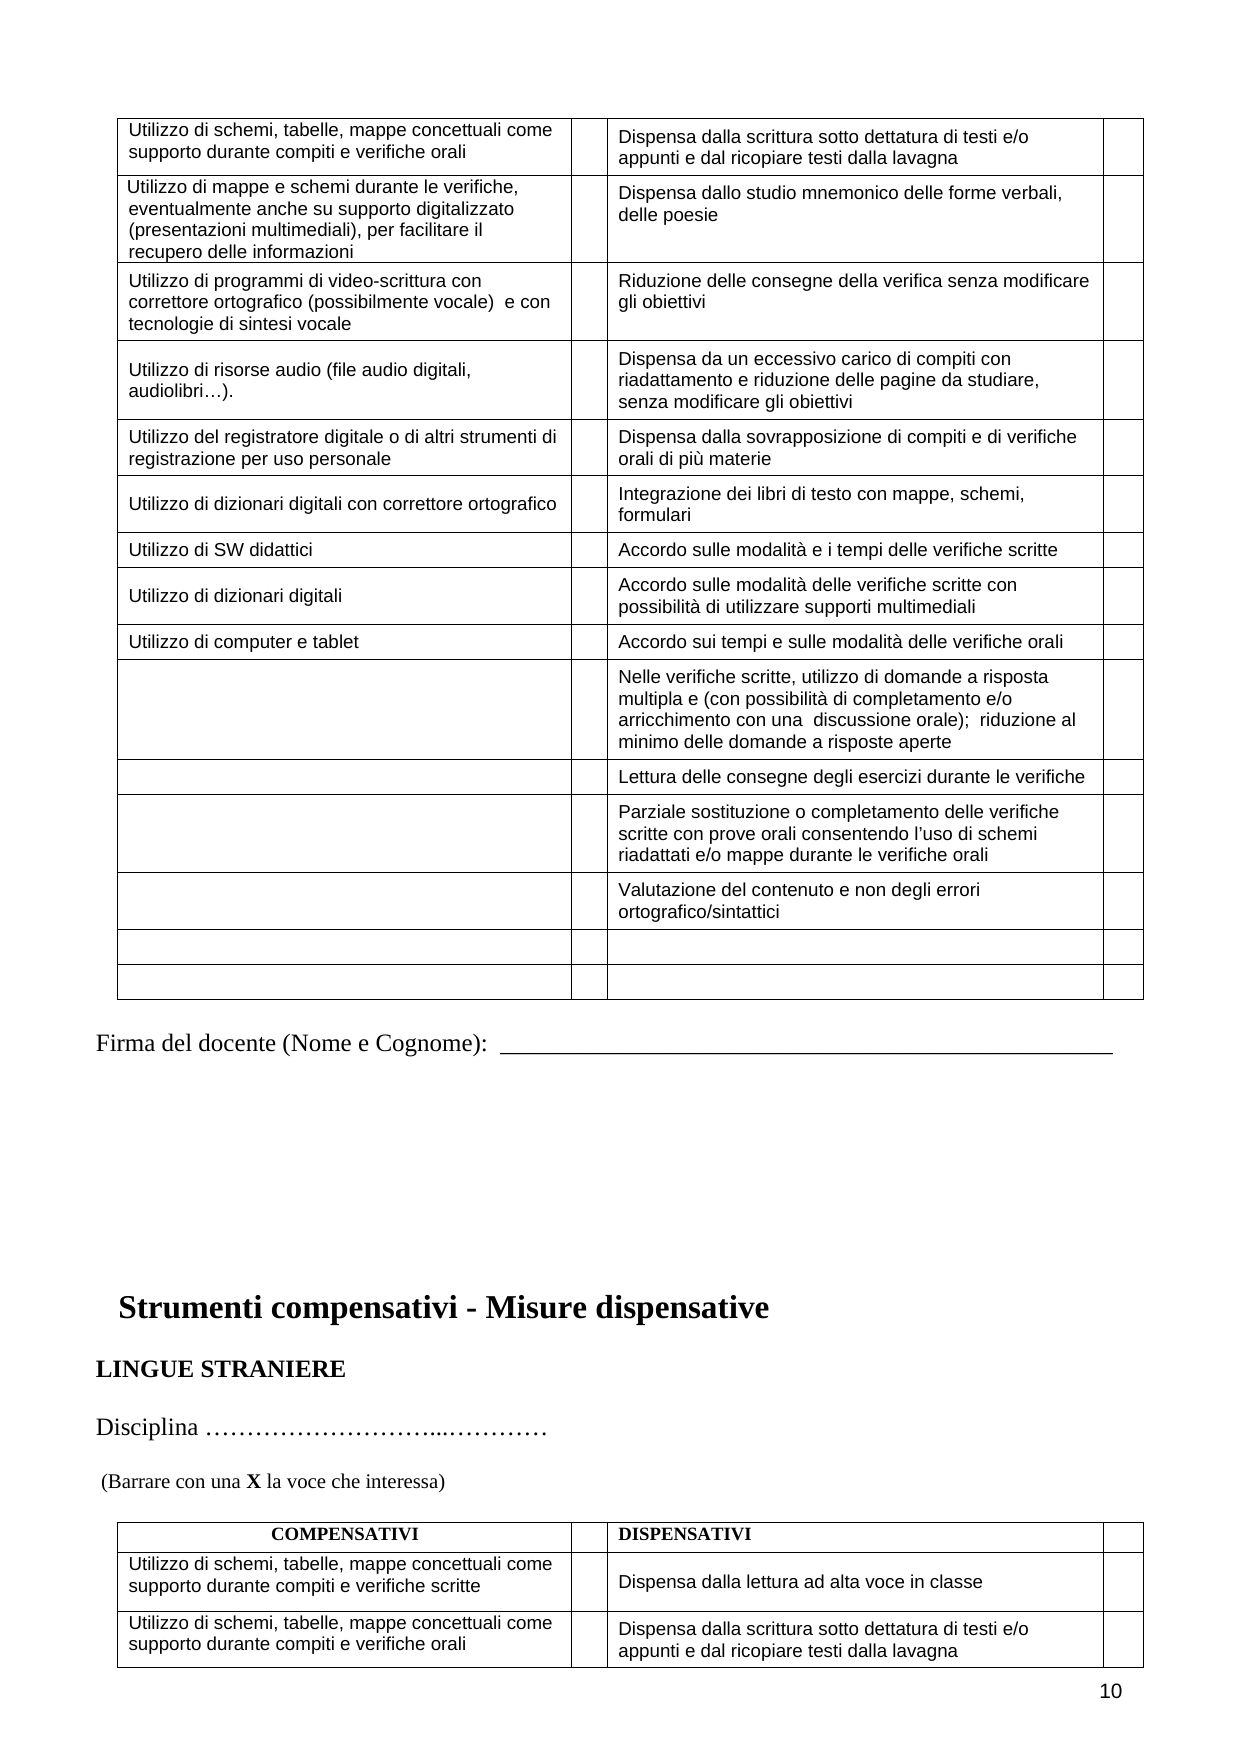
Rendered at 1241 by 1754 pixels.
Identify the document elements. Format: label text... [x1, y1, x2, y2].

table_header COMPENSATIVI [118, 1523, 571, 1552]
text LINGUE STRANIERE [96, 1354, 1122, 1383]
table_cell Parziale sostituzione o completamento delle verifiche scritte con prove orali consentendo l’uso di schemi riadattati e/o mappe durante le verifiche orali [608, 795, 1103, 872]
table_cell [1104, 420, 1143, 475]
table_cell [1104, 873, 1143, 928]
table_cell Accordo sulle modalità e i tempi delle verifiche scritte [608, 533, 1103, 567]
table_cell [1104, 533, 1143, 567]
table_cell Integrazione dei libri di testo con mappe, schemi, formulari [608, 476, 1103, 532]
table_cell Utilizzo di dizionari digitali con correttore ortografico [118, 476, 571, 532]
table_cell Riduzione delle consegne della verifica senza modificare gli obiettivi [608, 263, 1103, 340]
table_cell [1104, 760, 1143, 794]
table_cell Accordo sulle modalità delle verifiche scritte con possibilità di utilizzare supporti multimediali [608, 568, 1103, 624]
table_cell [1104, 263, 1143, 340]
table_cell Dispensa dalla scrittura sotto dettatura di testi e/o appunti e dal ricopiare testi dalla lavagna [608, 119, 1103, 175]
text (Barrare con una X la voce che interessa) [96, 1469, 1122, 1493]
table_header [1104, 1523, 1143, 1552]
table_cell [572, 873, 607, 928]
table_cell Utilizzo di computer e tablet [118, 625, 571, 659]
table_cell Dispensa da un eccessivo carico di compiti con riadattamento e riduzione delle pagine da studiare, senza modificare gli obiettivi [608, 341, 1103, 418]
table_cell Dispensa dalla scrittura sotto dettatura di testi e/o appunti e dal ricopiare testi dalla lavagna [608, 1612, 1103, 1667]
table_cell [572, 568, 607, 624]
table_cell [118, 965, 571, 999]
table_cell [572, 263, 607, 340]
table_cell [572, 420, 607, 475]
table_cell [572, 341, 607, 418]
text Strumenti compensativi - Misure dispensative [118, 1287, 1122, 1326]
table_cell [1104, 476, 1143, 532]
table_cell Utilizzo del registratore digitale o di altri strumenti di registrazione per uso personale [118, 420, 571, 475]
table_cell [572, 533, 607, 567]
table_cell [118, 660, 571, 758]
table_cell [1104, 119, 1143, 175]
table_cell Nelle verifiche scritte, utilizzo di domande a risposta multipla e (con possibilità di completamento e/o arricchimento con una discussione orale); riduzione al minimo delle domande a risposte aperte [608, 660, 1103, 758]
table_cell [118, 760, 571, 794]
table_cell [572, 1612, 607, 1667]
table_cell [118, 795, 571, 872]
table_cell [1104, 176, 1143, 262]
table_cell [572, 760, 607, 794]
table_cell Utilizzo di risorse audio (file audio digitali, audiolibri…). [118, 341, 571, 418]
table_cell [118, 873, 571, 928]
table_cell Utilizzo di programmi di video-scrittura con correttore ortografico (possibilmente vocale) e con tecnologie di sintesi vocale [118, 263, 571, 340]
table_header DISPENSATIVI [608, 1523, 1103, 1552]
table_cell [1104, 930, 1143, 964]
table_cell Utilizzo di schemi, tabelle, mappe concettuali come supporto durante compiti e verifiche scritte [118, 1553, 571, 1611]
table_cell Utilizzo di SW didattici [118, 533, 571, 567]
table_cell [572, 965, 607, 999]
table_cell [118, 930, 571, 964]
table_cell [1104, 660, 1143, 758]
table_cell [572, 660, 607, 758]
table_cell Utilizzo di schemi, tabelle, mappe concettuali come supporto durante compiti e verifiche orali [118, 1612, 571, 1667]
table_cell [1104, 965, 1143, 999]
text Firma del docente (Nome e Cognome): _________________________________________________ [96, 1028, 1122, 1057]
table_cell Lettura delle consegne degli esercizi durante le verifiche [608, 760, 1103, 794]
table_cell [1104, 1612, 1143, 1667]
table_cell [1104, 625, 1143, 659]
table_cell Utilizzo di mappe e schemi durante le verifiche, eventualmente anche su supporto digitalizzato (presentazioni multimediali), per facilitare il recupero delle informazioni [118, 176, 571, 262]
table_cell Utilizzo di dizionari digitali [118, 568, 571, 624]
table_cell [572, 795, 607, 872]
table_cell Dispensa dalla lettura ad alta voce in classe [608, 1553, 1103, 1611]
table_cell [572, 1553, 607, 1611]
table_cell [608, 965, 1103, 999]
table_cell [1104, 1553, 1143, 1611]
table_cell [1104, 795, 1143, 872]
table_cell [572, 176, 607, 262]
table_cell Valutazione del contenuto e non degli errori ortografico/sintattici [608, 873, 1103, 928]
table_header [572, 1523, 607, 1552]
table_cell Dispensa dalla sovrapposizione di compiti e di verifiche orali di più materie [608, 420, 1103, 475]
text Disciplina ………………………...………… [96, 1412, 1122, 1441]
table_cell Utilizzo di schemi, tabelle, mappe concettuali come supporto durante compiti e verifiche orali [118, 119, 571, 175]
table_cell Accordo sui tempi e sulle modalità delle verifiche orali [608, 625, 1103, 659]
table_cell [572, 930, 607, 964]
table_cell [572, 119, 607, 175]
table_cell [572, 625, 607, 659]
table_cell [1104, 568, 1143, 624]
table_cell [572, 476, 607, 532]
table_cell [1104, 341, 1143, 418]
table_cell Dispensa dallo studio mnemonico delle forme verbali, delle poesie [608, 176, 1103, 262]
table_cell [608, 930, 1103, 964]
